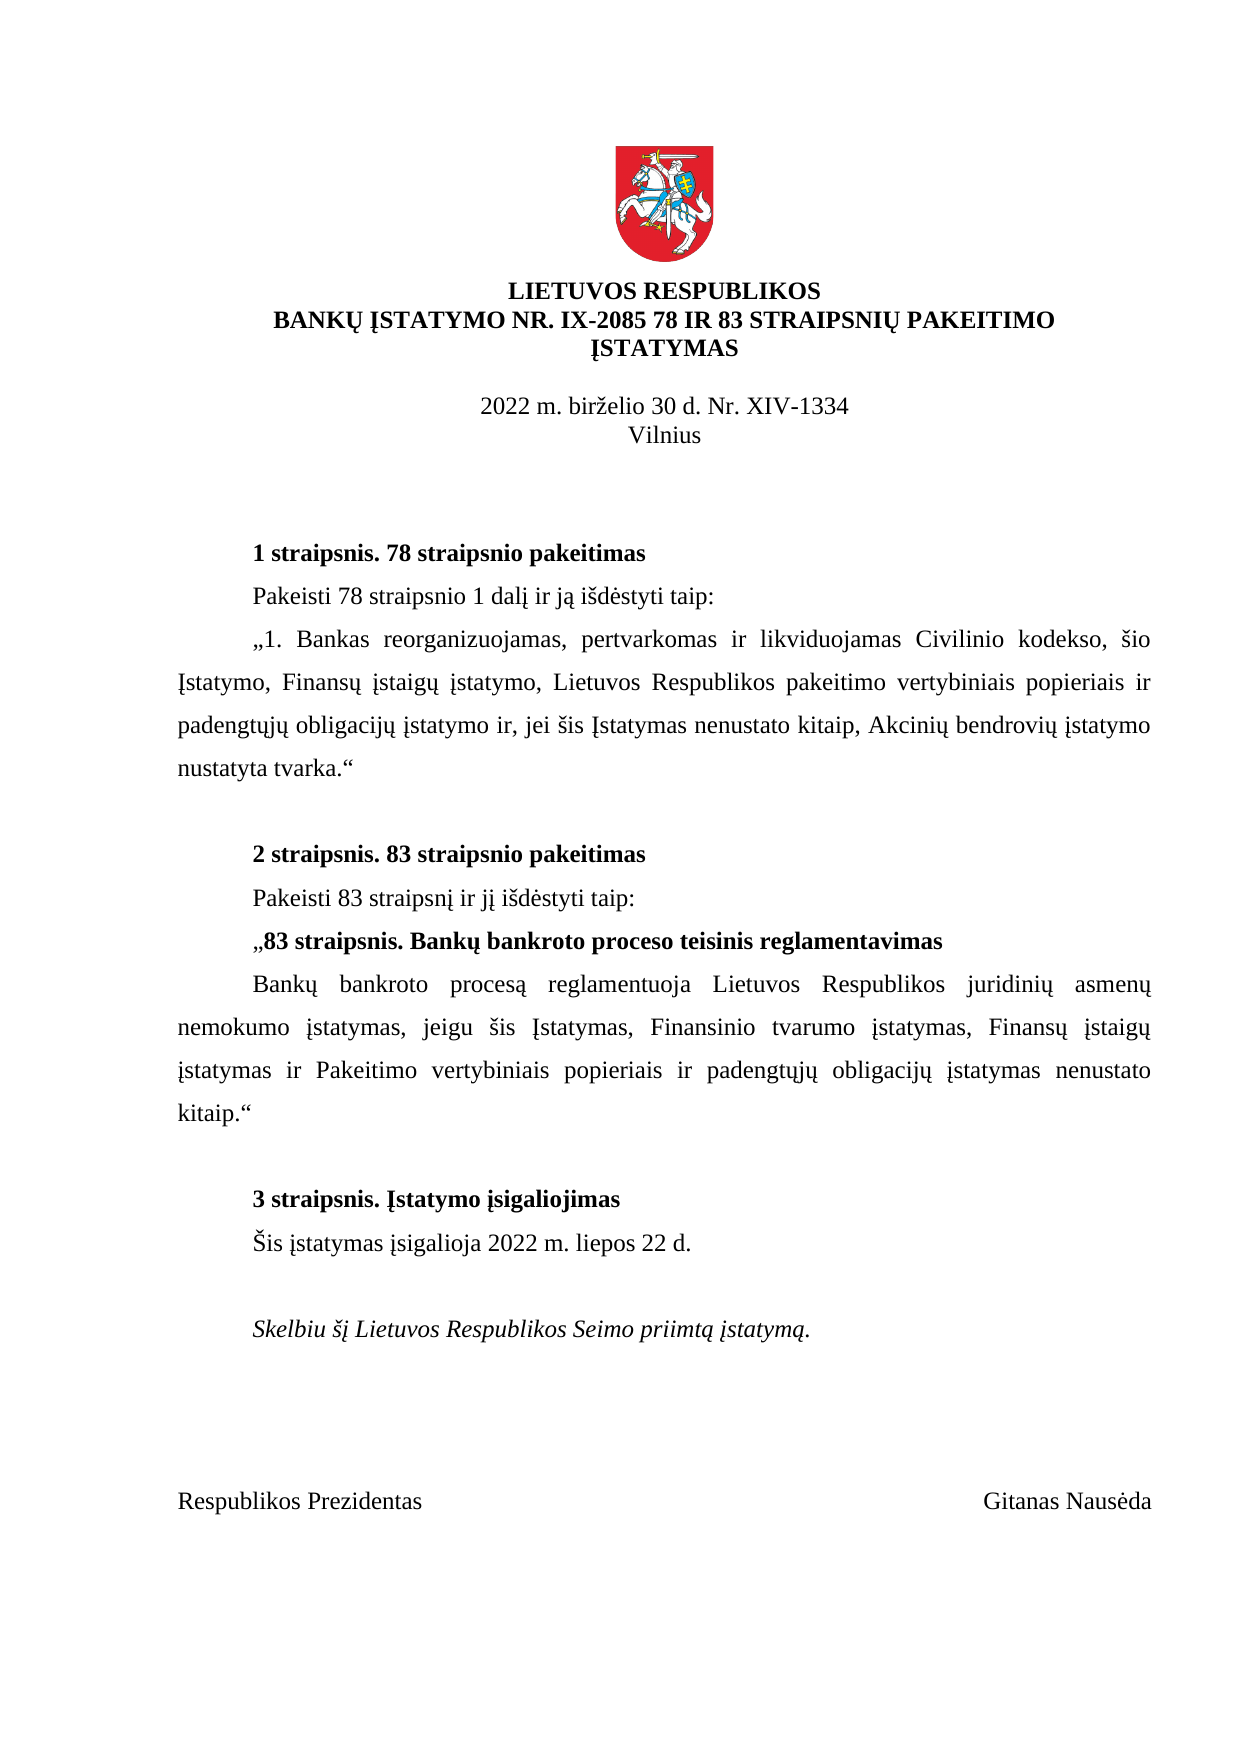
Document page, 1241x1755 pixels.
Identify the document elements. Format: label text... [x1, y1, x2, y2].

text 2022 m. birželio 30 d. Nr. XIV-1334 [177, 391, 1152, 420]
text Respublikos Prezidentas Gitanas Nausėda [177, 1486, 1152, 1515]
text 3 straipsnis. Įstatymo įsigaliojimas [177, 1184, 1152, 1213]
text LIETUVOS RESPUBLIKOS [177, 276, 1152, 305]
text Vilnius [177, 420, 1152, 448]
text „83 straipsnis. Bankų bankroto proceso teisinis reglamentavimas [177, 926, 1152, 954]
text BANKŲ ĮSTATYMO NR. IX-2085 78 IR 83 STRAIPSNIŲ PAKEITIMO [177, 305, 1152, 333]
text Skelbiu šį Lietuvos Respublikos Seimo priimtą įstatymą. [177, 1314, 1152, 1343]
text 1 straipsnis. 78 straipsnio pakeitimas [177, 538, 1152, 566]
text Pakeisti 78 straipsnio 1 dalį ir ją išdėstyti taip: [177, 581, 1152, 609]
text 2 straipsnis. 83 straipsnio pakeitimas [177, 839, 1152, 868]
text Pakeisti 83 straipsnį ir jį išdėstyti taip: [177, 883, 1152, 911]
text Šis įstatymas įsigalioja 2022 m. liepos 22 d. [177, 1228, 1152, 1256]
text ĮSTATYMAS [177, 333, 1152, 362]
text „1. Bankas reorganizuojamas, pertvarkomas ir likviduojamas Civilinio kodekso, šio Įstatymo, Finansų įstaigų įstatymo, Lietuvos Respublikos pakeitimo vertybiniais popieriais ir padengtųjų obligacijų įstatymo ir, jei šis Įstatymas nenustato kitaip, Akcinių bendrovių įstatymo nustatyta tvarka.“ [177, 624, 1152, 782]
text Bankų bankroto procesą reglamentuoja Lietuvos Respublikos juridinių asmenų nemokumo įstatymas, jeigu šis Įstatymas, Finansinio tvarumo įstatymas, Finansų įstaigų įstatymas ir Pakeitimo vertybiniais popieriais ir padengtųjų obligacijų įstatymas nenustato kitaip.“ [177, 969, 1152, 1127]
